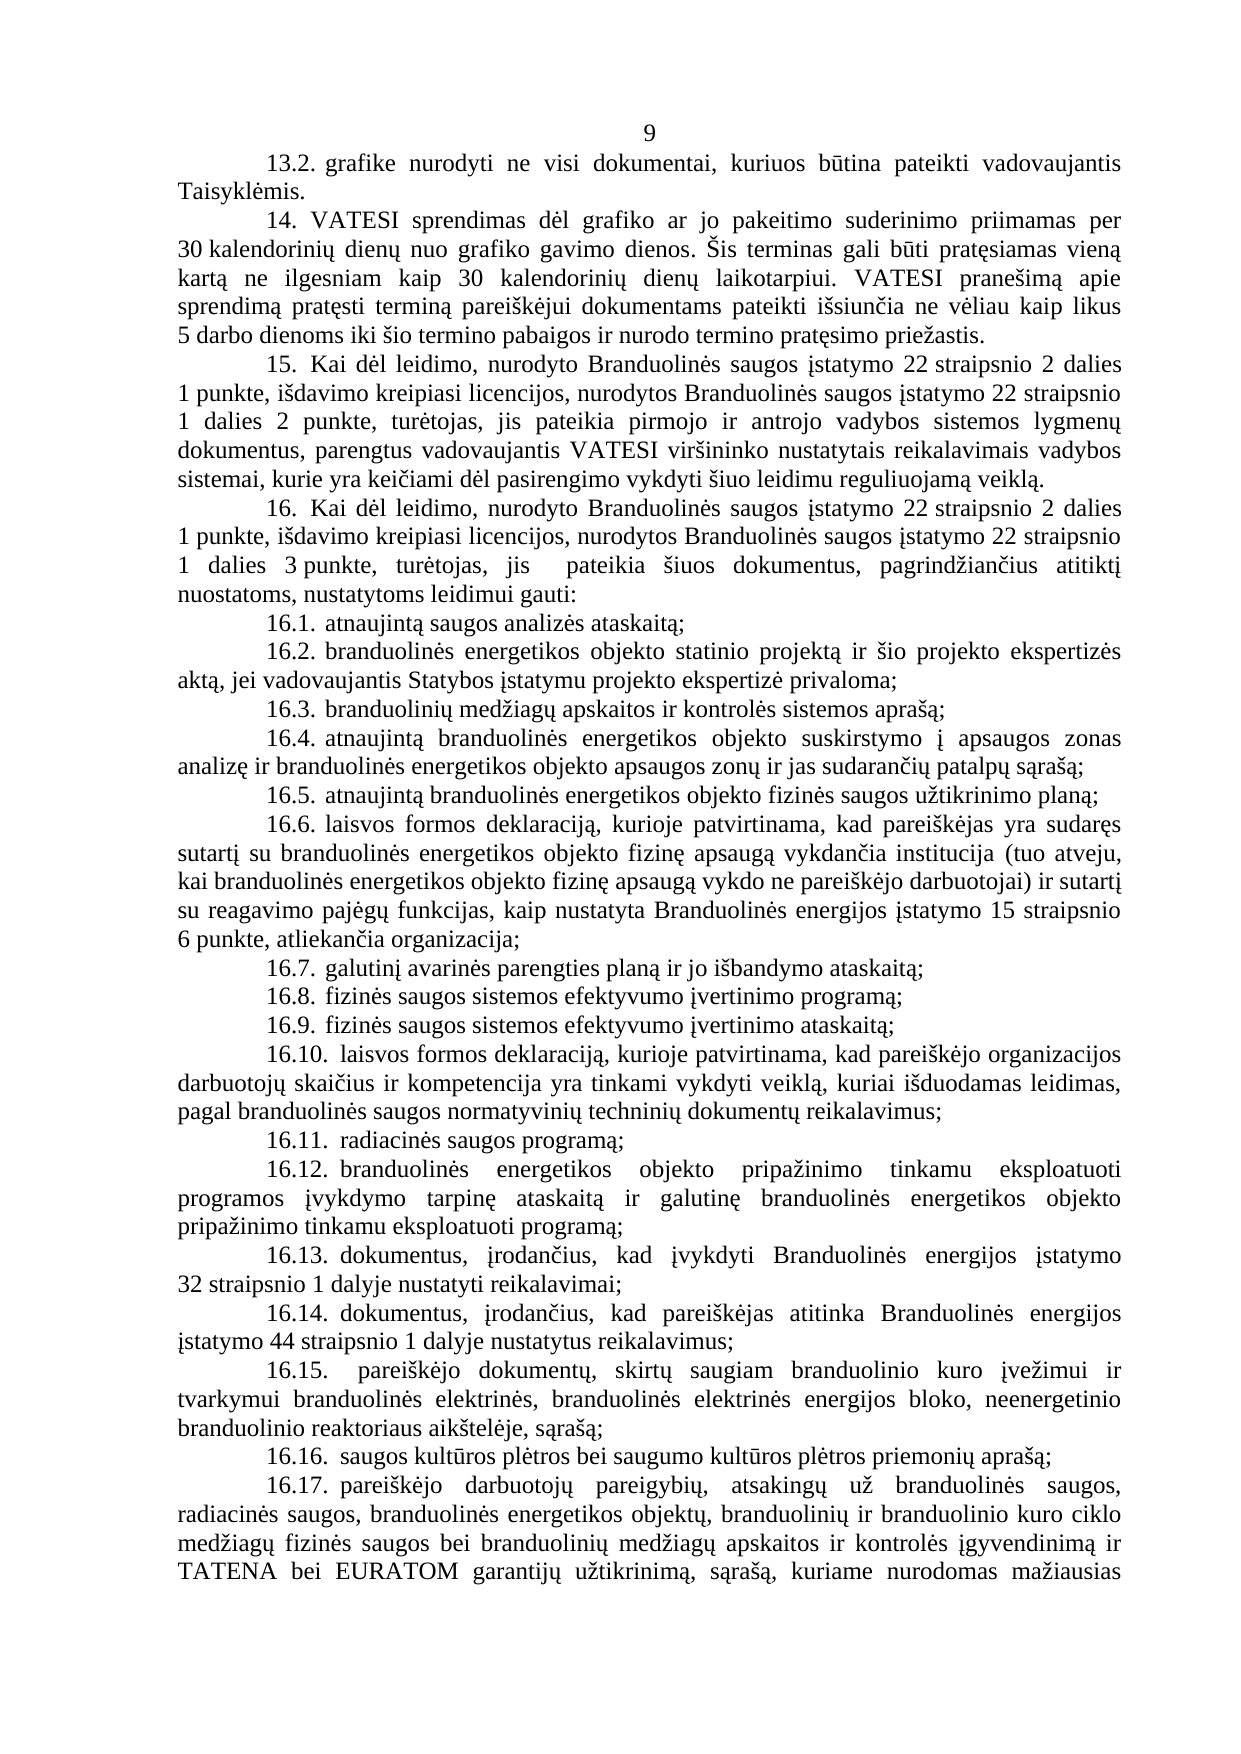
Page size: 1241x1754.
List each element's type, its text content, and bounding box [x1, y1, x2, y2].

text 16.3. branduolinių medžiagų apskaitos ir kontrolės sistemos aprašą; [177, 694, 1122, 723]
text 16.7. galutinį avarinės parengties planą ir jo išbandymo ataskaitą; [177, 953, 1122, 981]
text 14. VATESI sprendimas dėl grafiko ar jo pakeitimo suderinimo priimamas per 30 kalendorinių dienų nuo grafiko gavimo dienos. Šis terminas gali būti pratęsiamas vieną kartą ne ilgesniam kaip 30 kalendorinių dienų laikotarpiui. VATESI pranešimą apie sprendimą pratęsti terminą pareiškėjui dokumentams pateikti išsiunčia ne vėliau kaip likus 5 darbo dienoms iki šio termino pabaigos ir nurodo termino pratęsimo priežastis. [177, 205, 1122, 349]
text 16.8. fizinės saugos sistemos efektyvumo įvertinimo programą; [177, 981, 1122, 1010]
text 16.14. dokumentus, įrodančius, kad pareiškėjas atitinka Branduolinės energijos įstatymo 44 straipsnio 1 dalyje nustatytus reikalavimus; [177, 1298, 1122, 1355]
text 16.6. laisvos formos deklaraciją, kurioje patvirtinama, kad pareiškėjas yra sudaręs sutartį su branduolinės energetikos objekto fizinę apsaugą vykdančia institucija (tuo atveju, kai branduolinės energetikos objekto fizinę apsaugą vykdo ne pareiškėjo darbuotojai) ir sutartį su reagavimo pajėgų funkcijas, kaip nustatyta Branduolinės energijos įstatymo 15 straipsnio 6 punkte, atliekančia organizacija; [177, 809, 1122, 953]
text 16.1. atnaujintą saugos analizės ataskaitą; [177, 608, 1122, 636]
text 16. Kai dėl leidimo, nurodyto Branduolinės saugos įstatymo 22 straipsnio 2 dalies 1 punkte, išdavimo kreipiasi licencijos, nurodytos Branduolinės saugos įstatymo 22 straipsnio 1 dalies 3 punkte, turėtojas, jis pateikia šiuos dokumentus, pagrindžiančius atitiktį nuostatoms, nustatytoms leidimui gauti: [177, 493, 1122, 608]
text 16.5. atnaujintą branduolinės energetikos objekto fizinės saugos užtikrinimo planą; [177, 780, 1122, 809]
text 16.17. pareiškėjo darbuotojų pareigybių, atsakingų už branduolinės saugos, radiacinės saugos, branduolinės energetikos objektų, branduolinių ir branduolinio kuro ciklo medžiagų fizinės saugos bei branduolinių medžiagų apskaitos ir kontrolės įgyvendinimą ir TATENA bei EURATOM garantijų užtikrinimą, sąrašą, kuriame nurodomas mažiausias [177, 1470, 1122, 1585]
text 16.12. branduolinės energetikos objekto pripažinimo tinkamu eksploatuoti programos įvykdymo tarpinę ataskaitą ir galutinę branduolinės energetikos objekto pripažinimo tinkamu eksploatuoti programą; [177, 1154, 1122, 1240]
text 16.13. dokumentus, įrodančius, kad įvykdyti Branduolinės energijos įstatymo 32 straipsnio 1 dalyje nustatyti reikalavimai; [177, 1240, 1122, 1298]
text 16.15. pareiškėjo dokumentų, skirtų saugiam branduolinio kuro įvežimui ir tvarkymui branduolinės elektrinės, branduolinės elektrinės energijos bloko, neenergetinio branduolinio reaktoriaus aikštelėje, sąrašą; [177, 1355, 1122, 1441]
text 16.9. fizinės saugos sistemos efektyvumo įvertinimo ataskaitą; [177, 1010, 1122, 1039]
text 15. Kai dėl leidimo, nurodyto Branduolinės saugos įstatymo 22 straipsnio 2 dalies 1 punkte, išdavimo kreipiasi licencijos, nurodytos Branduolinės saugos įstatymo 22 straipsnio 1 dalies 2 punkte, turėtojas, jis pateikia pirmojo ir antrojo vadybos sistemos lygmenų dokumentus, parengtus vadovaujantis VATESI viršininko nustatytais reikalavimais vadybos sistemai, kurie yra keičiami dėl pasirengimo vykdyti šiuo leidimu reguliuojamą veiklą. [177, 349, 1122, 493]
text 16.11. radiacinės saugos programą; [177, 1125, 1122, 1154]
text 13.2. grafike nurodyti ne visi dokumentai, kuriuos būtina pateikti vadovaujantis Taisyklėmis. [177, 148, 1122, 205]
text 16.16. saugos kultūros plėtros bei saugumo kultūros plėtros priemonių aprašą; [177, 1441, 1122, 1470]
text 16.10. laisvos formos deklaraciją, kurioje patvirtinama, kad pareiškėjo organizacijos darbuotojų skaičius ir kompetencija yra tinkami vykdyti veiklą, kuriai išduodamas leidimas, pagal branduolinės saugos normatyvinių techninių dokumentų reikalavimus; [177, 1039, 1122, 1125]
text 16.2. branduolinės energetikos objekto statinio projektą ir šio projekto ekspertizės aktą, jei vadovaujantis Statybos įstatymu projekto ekspertizė privaloma; [177, 636, 1122, 694]
text 16.4. atnaujintą branduolinės energetikos objekto suskirstymo į apsaugos zonas analizę ir branduolinės energetikos objekto apsaugos zonų ir jas sudarančių patalpų sąrašą; [177, 723, 1122, 780]
